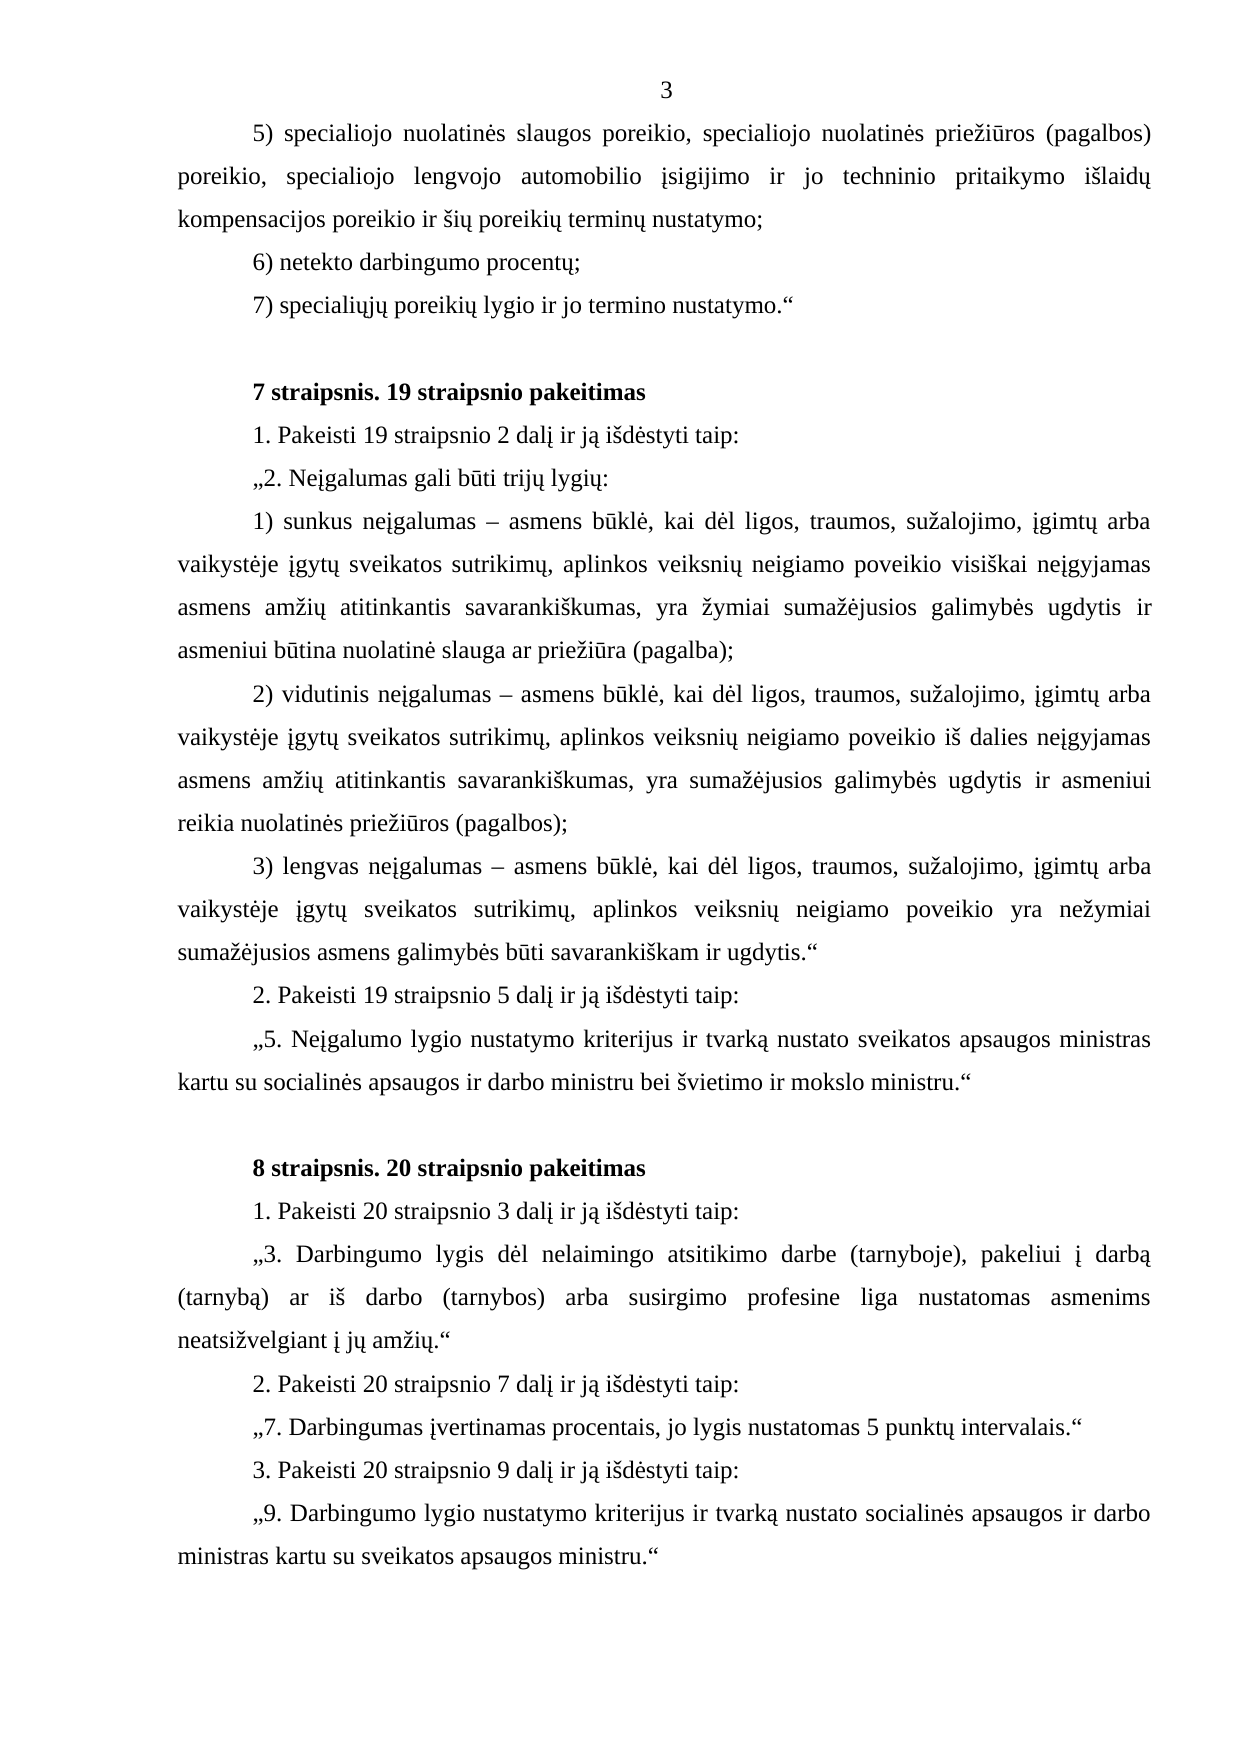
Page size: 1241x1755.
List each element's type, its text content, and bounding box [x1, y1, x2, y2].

text 1) sunkus neįgalumas – asmens būklė, kai dėl ligos, traumos, sužalojimo, įgimtų arba vaikystėje įgytų sveikatos sutrikimų, aplinkos veiksnių neigiamo poveikio visiškai neįgyjamas asmens amžių atitinkantis savarankiškumas, yra žymiai sumažėjusios galimybės ugdytis ir asmeniui būtina nuolatinė slauga ar priežiūra (pagalba); [177, 506, 1152, 664]
text 2. Pakeisti 20 straipsnio 7 dalį ir ją išdėstyti taip: [177, 1369, 1152, 1397]
text 3. Pakeisti 20 straipsnio 9 dalį ir ją išdėstyti taip: [177, 1455, 1152, 1484]
text „7. Darbingumas įvertinamas procentais, jo lygis nustatomas 5 punktų intervalais.“ [177, 1412, 1152, 1441]
text 6) netekto darbingumo procentų; [177, 247, 1152, 276]
text „3. Darbingumo lygis dėl nelaimingo atsitikimo darbe (tarnyboje), pakeliui į darbą (tarnybą) ar iš darbo (tarnybos) arba susirgimo profesine liga nustatomas asmenims neatsižvelgiant į jų amžių.“ [177, 1239, 1152, 1354]
text 3) lengvas neįgalumas – asmens būklė, kai dėl ligos, traumos, sužalojimo, įgimtų arba vaikystėje įgytų sveikatos sutrikimų, aplinkos veiksnių neigiamo poveikio yra nežymiai sumažėjusios asmens galimybės būti savarankiškam ir ugdytis.“ [177, 851, 1152, 966]
text 2) vidutinis neįgalumas – asmens būklė, kai dėl ligos, traumos, sužalojimo, įgimtų arba vaikystėje įgytų sveikatos sutrikimų, aplinkos veiksnių neigiamo poveikio iš dalies neįgyjamas asmens amžių atitinkantis savarankiškumas, yra sumažėjusios galimybės ugdytis ir asmeniui reikia nuolatinės priežiūros (pagalbos); [177, 679, 1152, 837]
text 8 straipsnis. 20 straipsnio pakeitimas [177, 1153, 1152, 1182]
text 7) specialiųjų poreikių lygio ir jo termino nustatymo.“ [177, 291, 1152, 319]
text „2. Neįgalumas gali būti trijų lygių: [177, 463, 1152, 492]
text 1. Pakeisti 20 straipsnio 3 dalį ir ją išdėstyti taip: [177, 1196, 1152, 1225]
text 1. Pakeisti 19 straipsnio 2 dalį ir ją išdėstyti taip: [177, 420, 1152, 449]
text „9. Darbingumo lygio nustatymo kriterijus ir tvarką nustato socialinės apsaugos ir darbo ministras kartu su sveikatos apsaugos ministru.“ [177, 1498, 1152, 1570]
text 7 straipsnis. 19 straipsnio pakeitimas [177, 377, 1152, 406]
text 2. Pakeisti 19 straipsnio 5 dalį ir ją išdėstyti taip: [177, 981, 1152, 1009]
text 5) specialiojo nuolatinės slaugos poreikio, specialiojo nuolatinės priežiūros (pagalbos) poreikio, specialiojo lengvojo automobilio įsigijimo ir jo techninio pritaikymo išlaidų kompensacijos poreikio ir šių poreikių terminų nustatymo; [177, 118, 1152, 233]
text „5. Neįgalumo lygio nustatymo kriterijus ir tvarką nustato sveikatos apsaugos ministras kartu su socialinės apsaugos ir darbo ministru bei švietimo ir mokslo ministru.“ [177, 1024, 1152, 1096]
